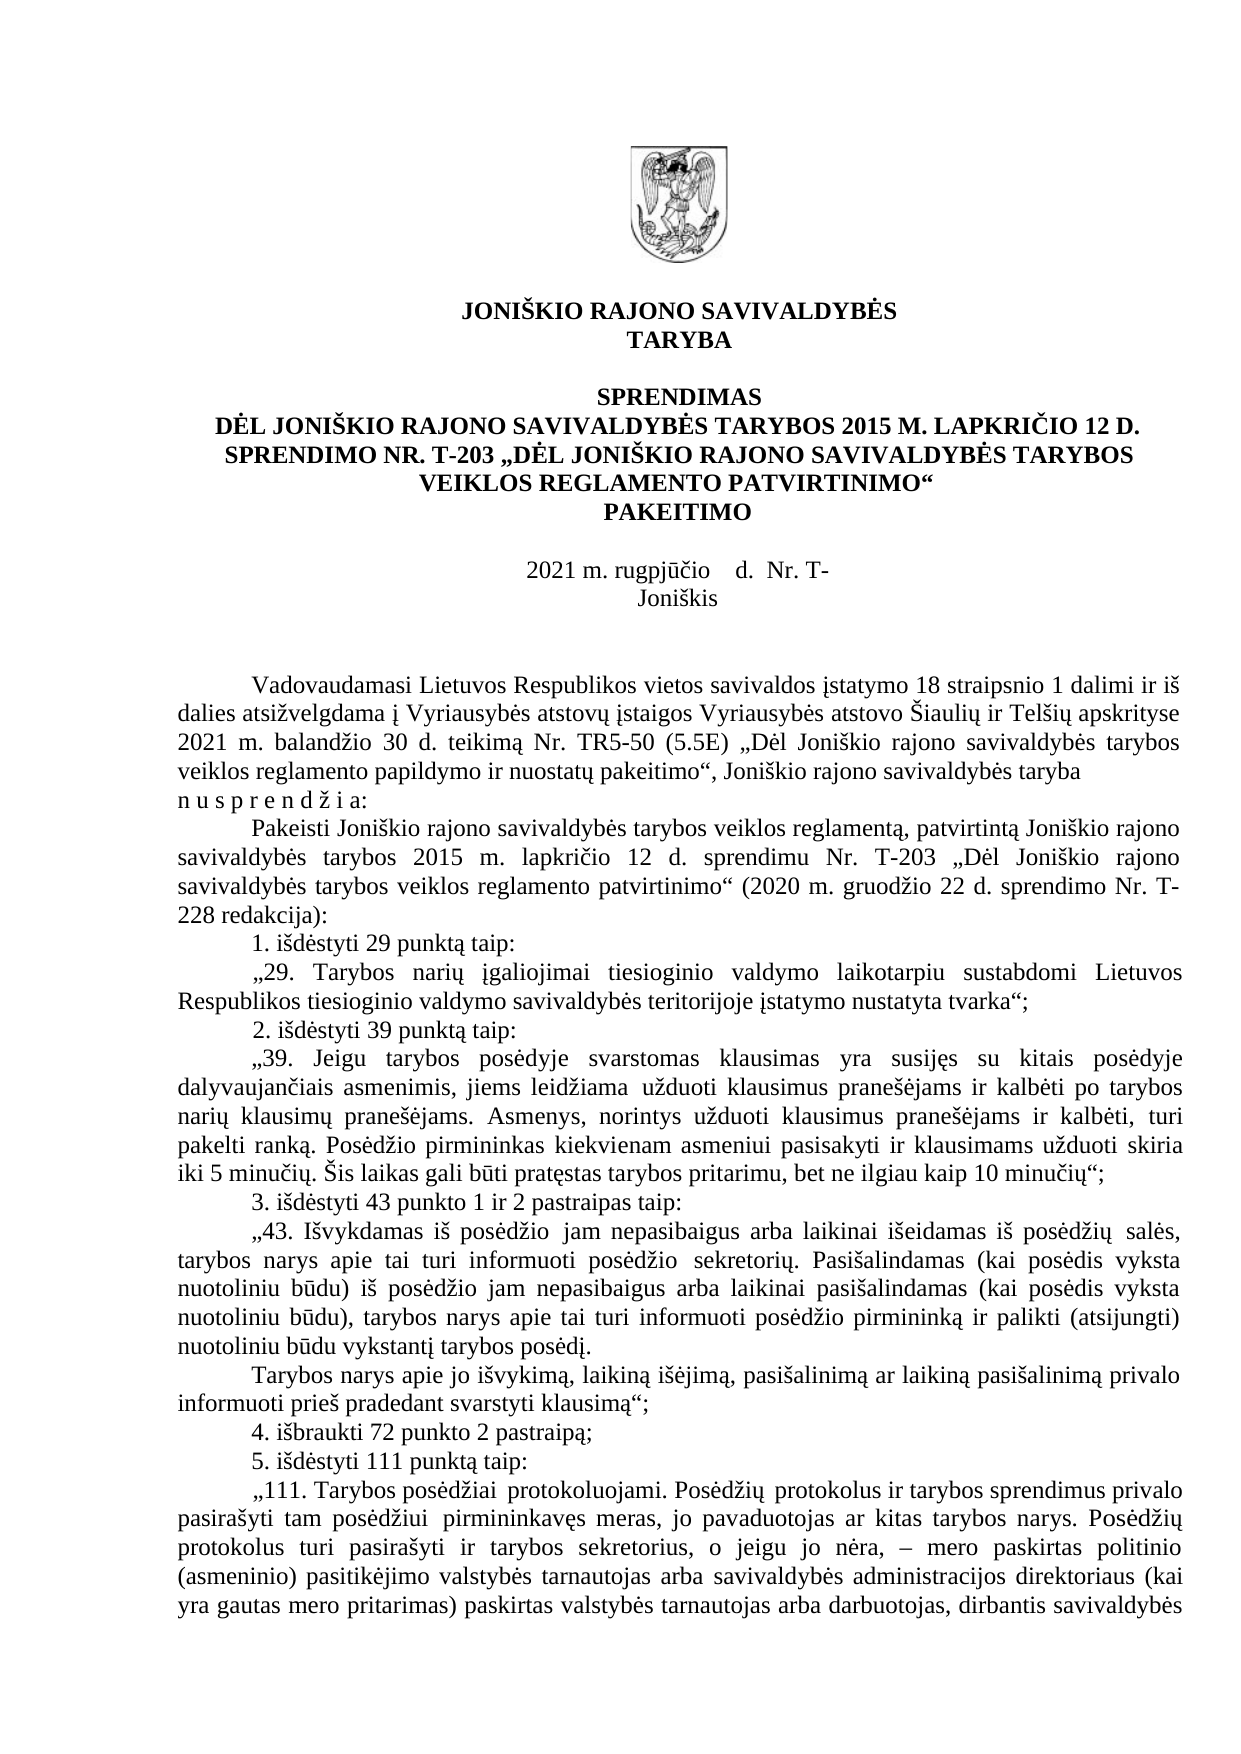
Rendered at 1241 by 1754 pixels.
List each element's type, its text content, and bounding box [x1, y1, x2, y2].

text „111. Tarybos posėdžiai protokoluojami. Posėdžių protokolus ir tarybos sprendimus privalo pasirašyti tam posėdžiui pirmininkavęs meras, jo pavaduotojas ar kitas tarybos narys. Posėdžių protokolus turi pasirašyti ir tarybos sekretorius, o jeigu jo nėra, – mero paskirtas politinio (asmeninio) pasitikėjimo valstybės tarnautojas arba savivaldybės administracijos direktoriaus (kai yra gautas mero pritarimas) paskirtas valstybės tarnautojas arba darbuotojas, dirbantis savivaldybės [177, 1475, 1183, 1618]
text 1. išdėstyti 29 punktą taip: [177, 928, 1181, 957]
text 2021 m. rugpjūčio d. Nr. T- [174, 555, 1181, 583]
text „39. Jeigu tarybos posėdyje svarstomas klausimas yra susijęs su kitais posėdyje dalyvaujančiais asmenimis, jiems leidžiama užduoti klausimus pranešėjams ir kalbėti po tarybos narių klausimų pranešėjams. Asmenys, norintys užduoti klausimus pranešėjams ir kalbėti, turi pakelti ranką. Posėdžio pirmininkas kiekvienam asmeniui pasisakyti ir klausimams užduoti skiria iki 5 minučių. Šis laikas gali būti pratęstas tarybos pritarimu, bet ne ilgiau kaip 10 minučių“; [177, 1043, 1183, 1187]
text Joniškio rajono savivaldybės TARYBA [177, 296, 1181, 353]
text „29. Tarybos narių įgaliojimai tiesioginio valdymo laikotarpiu sustabdomi Lietuvos Respublikos tiesioginio valdymo savivaldybės teritorijoje įstatymo nustatyta tvarka“; [177, 957, 1183, 1015]
text 5. išdėstyti 111 punktą taip: [177, 1446, 1181, 1475]
text 3. išdėstyti 43 punkto 1 ir 2 pastraipas taip: [177, 1187, 1183, 1216]
text n u s p r e n d ž i a: [177, 785, 1181, 813]
text Vadovaudamasi Lietuvos Respublikos vietos savivaldos įstatymo 18 straipsnio 1 dalimi ir iš dalies atsižvelgdama į Vyriausybės atstovų įstaigos Vyriausybės atstovo Šiaulių ir Telšių apskrityse 2021 m. balandžio 30 d. teikimą Nr. TR5-50 (5.5E) „Dėl Joniškio rajono savivaldybės tarybos veiklos reglamento papildymo ir nuostatų pakeitimo“, Joniškio rajono savivaldybės taryba [177, 670, 1181, 785]
text Tarybos narys apie jo išvykimą, laikiną išėjimą, pasišalinimą ar laikiną pasišalinimą privalo informuoti prieš pradedant svarstyti klausimą“; [177, 1360, 1181, 1417]
text Pakeisti Joniškio rajono savivaldybės tarybos veiklos reglamentą, patvirtintą Joniškio rajono savivaldybės tarybos 2015 m. lapkričio 12 d. sprendimu Nr. T-203 „Dėl Joniškio rajono savivaldybės tarybos veiklos reglamento patvirtinimo“ (2020 m. gruodžio 22 d. sprendimo Nr. T-228 redakcija): [177, 813, 1181, 928]
text „43. Išvykdamas iš posėdžio jam nepasibaigus arba laikinai išeidamas iš posėdžių salės, tarybos narys apie tai turi informuoti posėdžio sekretorių. Pasišalindamas (kai posėdis vyksta nuotoliniu būdu) iš posėdžio jam nepasibaigus arba laikinai pasišalindamas (kai posėdis vyksta nuotoliniu būdu), tarybos narys apie tai turi informuoti posėdžio pirmininką ir palikti (atsijungti) nuotoliniu būdu vykstantį tarybos posėdį. [177, 1216, 1181, 1360]
text PAKEITIMO [174, 497, 1181, 526]
text Joniškis [174, 583, 1181, 612]
text 4. išbraukti 72 punkto 2 pastraipą; [177, 1417, 1181, 1446]
text 2. išdėstyti 39 punktą taip: [177, 1015, 1183, 1043]
text SPRENDIMAS [177, 382, 1181, 411]
text DĖL JONIŠKIO RAJONO SAVIVALDYBĖS TARYBOS 2015 M. LAPKRIČIO 12 D. SPRENDIMO NR. T-203 „DĖL JONIŠKIO RAJONO SAVIVALDYBĖS TARYBOS VEIKLOS REGLAMENTO PATVIRTINIMO“ [174, 411, 1181, 497]
